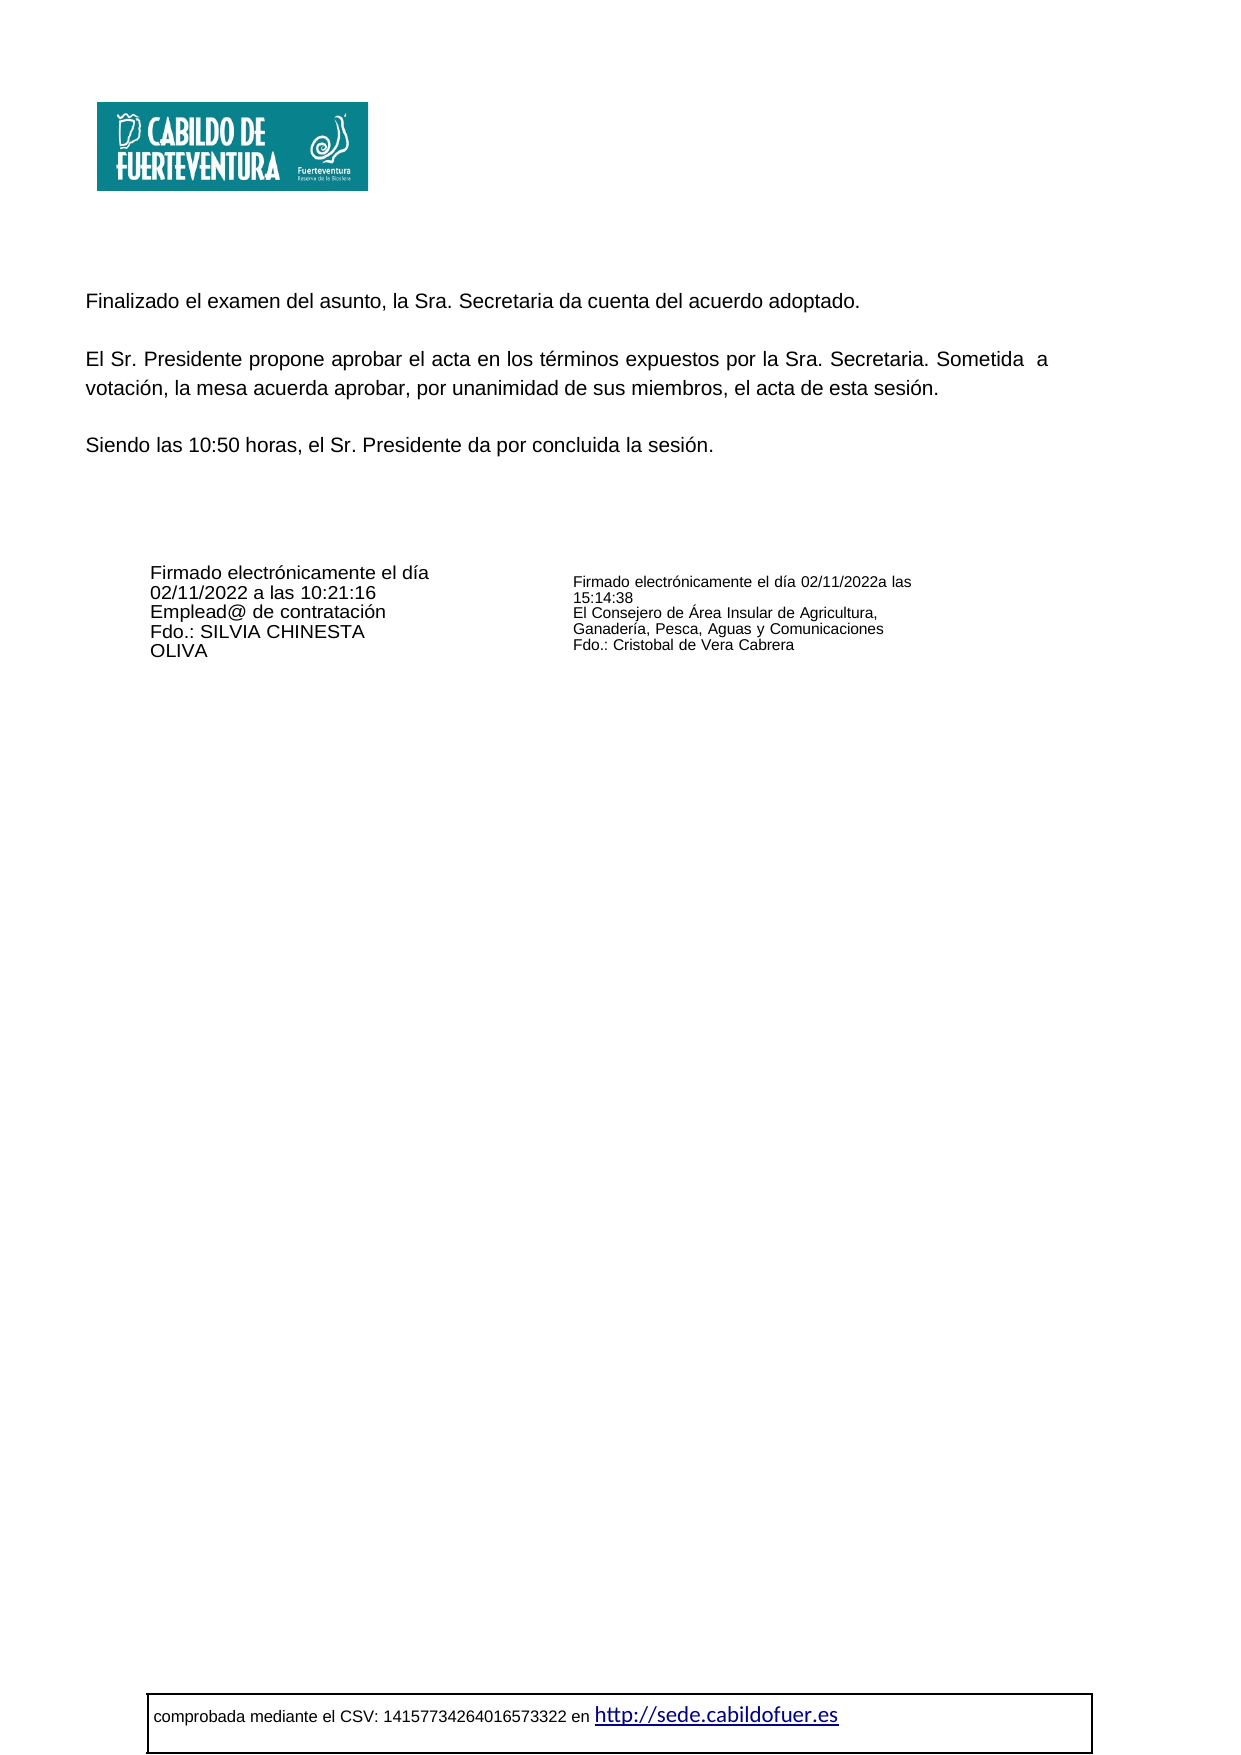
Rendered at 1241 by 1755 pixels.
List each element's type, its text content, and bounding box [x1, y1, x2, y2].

text El Consejero de Área Insular de Agricultura, Ganadería, Pesca, Aguas y Comunicaciones Fdo.: Cristobal de Vera Cabrera [573, 606, 917, 654]
text Emplead@ de contratación Fdo.: SILVIA CHINESTA OLIVA [150, 603, 428, 662]
text Firmado electrónicamente el día 02/11/2022a las 15:14:38 [573, 575, 969, 606]
text Firmado electrónicamente el día 02/11/2022 a las 10:21:16 [150, 564, 429, 603]
text Siendo las 10:50 horas, el Sr. Presidente da por concluida la sesión. [85, 433, 1093, 457]
text El Sr. Presidente propone aprobar el acta en los términos expuestos por la Sra. Secretaria. Sometida a votación, la mesa acuerda aprobar, por unanimidad de sus miembros, el acta de esta sesión. [85, 347, 1094, 399]
text Finalizado el examen del asunto, la Sra. Secretaria da cuenta del acuerdo adoptado. [85, 289, 1093, 313]
